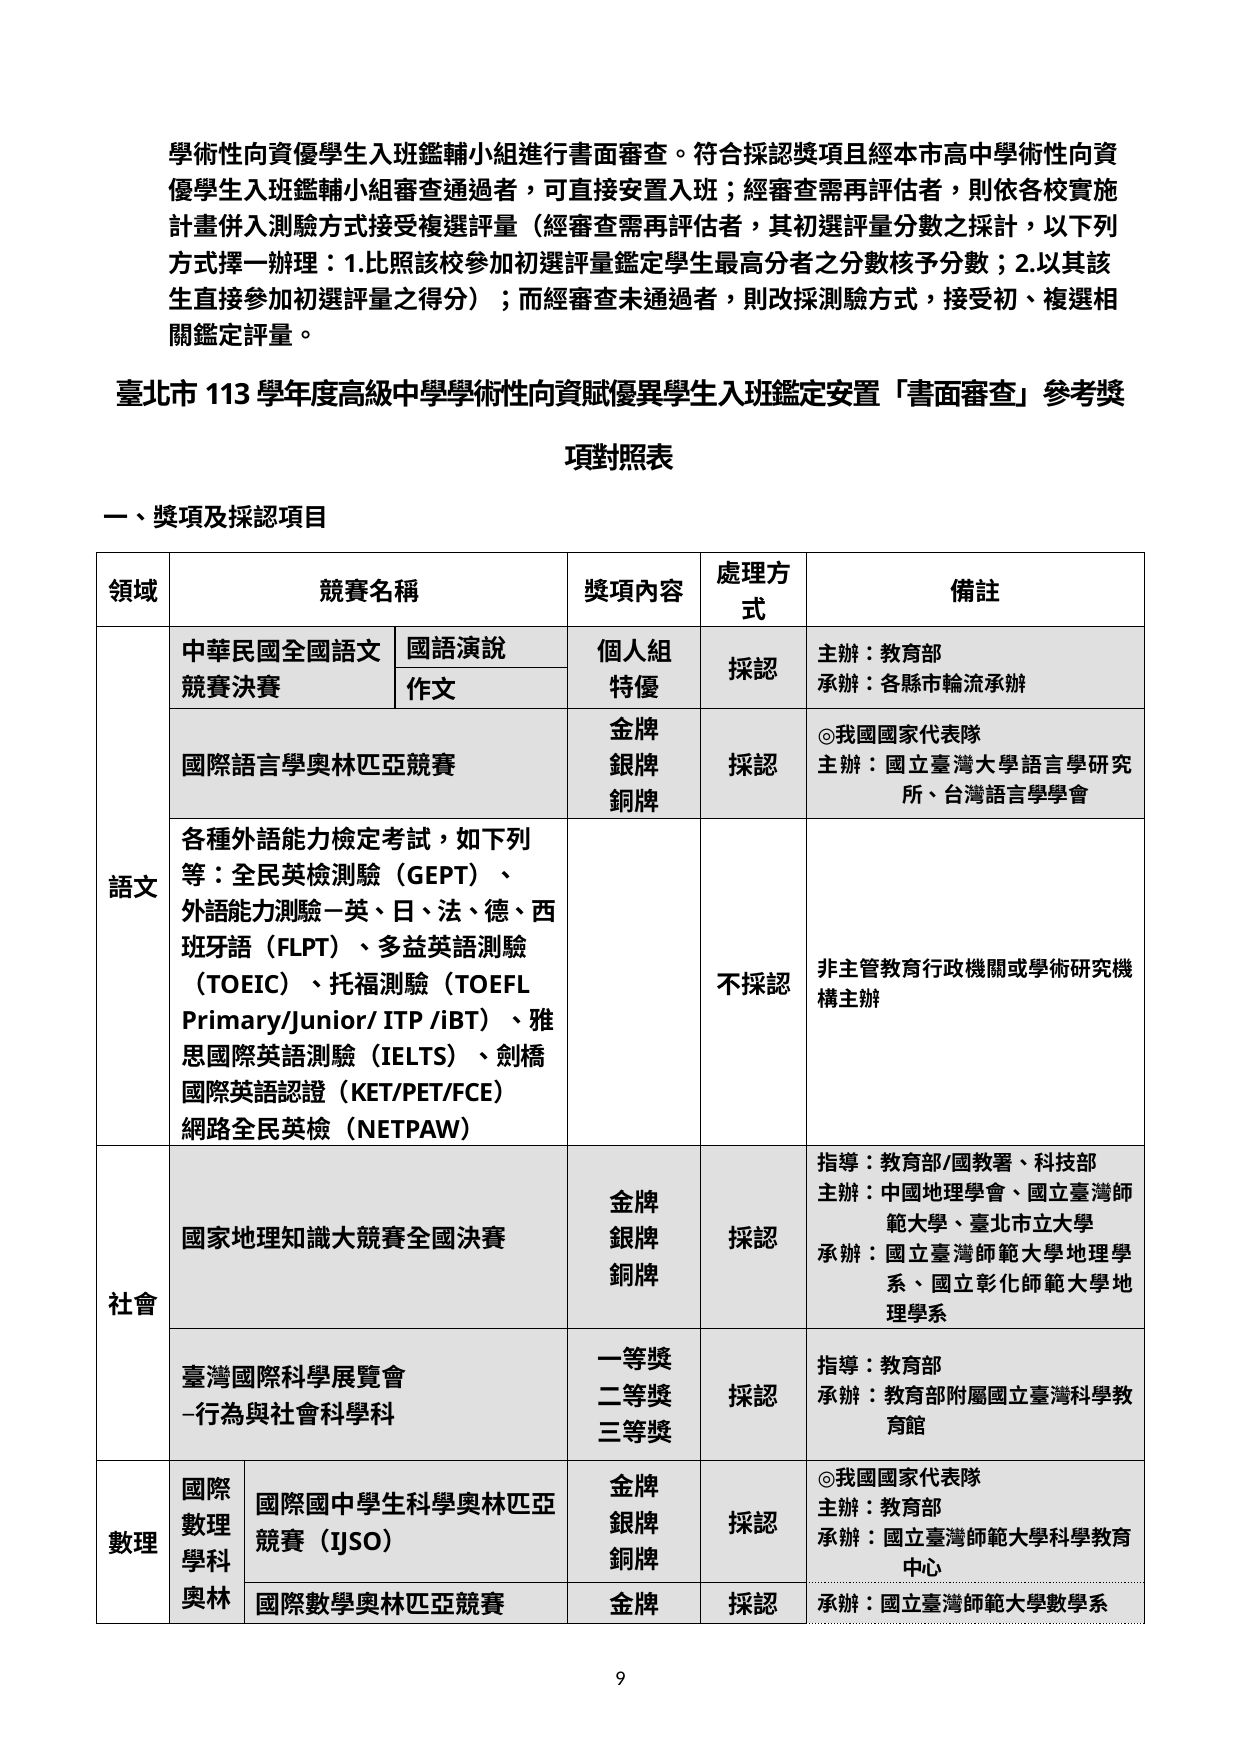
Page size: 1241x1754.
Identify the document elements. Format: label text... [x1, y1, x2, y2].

table_cell 採認 [701, 627, 806, 708]
table_cell 作文 [396, 668, 567, 708]
table_cell 金牌 銀牌 銅牌 [568, 709, 700, 818]
table_header 競賽名稱 [170, 553, 567, 626]
text 學術性向資優學生入班鑑輔小組進行書面審查。符合採認獎項且經本市高中學術性向資優學生入班鑑輔小組審查通過者，可直接安置入班；經審查需再評估者，則依各校實施計畫併入測驗方式接受複選評量（經審查需再評估者，其初選評量分數之採計，以下列方式擇一辦理：1.比照該校參加初選評量鑑定學生最高分者之分數核予分數；2.以其該生直接參加初選評量之得分）；而經審查未通過者，則改採測驗方式，接受初、複選相關鑑定評量。 [118, 134, 1122, 352]
table_cell 社會 [97, 1146, 169, 1460]
table_cell 國語演說 [396, 627, 567, 667]
table_cell 臺灣國際科學展覽會 −行為與社會科學科 [170, 1329, 567, 1460]
table_cell 一等獎 二等獎 三等獎 [568, 1329, 700, 1460]
text 臺北市113學年度高級中學學術性向資賦優異學生入班鑑定安置「書面審查」參考獎項對照表 [103, 371, 1137, 476]
table_cell ◎我國國家代表隊 主辦：教育部 承辦：國立臺灣師範大學科學教育中心 [807, 1461, 1144, 1582]
table_cell 主辦：教育部 承辦：各縣市輪流承辦 [807, 627, 1144, 708]
table_cell 金牌 銀牌 銅牌 [568, 1461, 700, 1582]
table_header 領域 [97, 553, 169, 626]
table_header 備註 [807, 553, 1144, 626]
table_cell [568, 819, 700, 1145]
table_cell 非主管教育行政機關或學術研究機構主辦 [807, 819, 1144, 1145]
table_cell 各種外語能力檢定考試，如下列等：全民英檢測驗（GEPT）、 外語能力測驗－英、日、法、德、西班牙語（FLPT）、多益英語測驗（TOEIC）、托福測驗（TOEFL Primary/Junior/ ITP /iBT）、雅思國際英語測驗（IELTS）、劍橋國際英語認證（KET/PET/FCE） 網路全民英檢（NETPAW） [170, 819, 567, 1145]
table_cell 不採認 [701, 819, 806, 1145]
table_cell 國際數學奧林匹亞競賽 [245, 1583, 567, 1623]
table_cell 語文 [97, 627, 169, 1145]
table_cell 指導：教育部 承辦：教育部附屬國立臺灣科學教育館 [807, 1329, 1144, 1460]
table_cell 採認 [701, 1146, 806, 1328]
table_cell 國際國中學生科學奧林匹亞競賽（IJSO） [245, 1461, 567, 1582]
table_cell 承辦：國立臺灣師範大學數學系 [807, 1582, 1144, 1623]
table_cell 金牌 銀牌 銅牌 [568, 1146, 700, 1328]
table_header 處理方式 [701, 553, 806, 626]
table_cell 採認 [701, 1461, 806, 1582]
text 一、獎項及採認項目 [103, 498, 1122, 534]
table_cell 指導：教育部/國教署、科技部 主辦：中國地理學會、國立臺灣師範大學、臺北市立大學 承辦：國立臺灣師範大學地理學系、國立彰化師範大學地理學系 [807, 1146, 1144, 1328]
table_cell 採認 [701, 709, 806, 818]
table_cell 中華民國全國語文競賽決賽 [170, 627, 394, 708]
table_cell ◎我國國家代表隊 主辦：國立臺灣大學語言學研究所、台灣語言學學會 [807, 709, 1144, 818]
table_header 獎項內容 [568, 553, 700, 626]
table_cell 採認 [701, 1329, 806, 1460]
table_cell 金牌 [568, 1583, 700, 1623]
table_cell 個人組 特優 [568, 627, 700, 708]
table_cell 國家地理知識大競賽全國決賽 [170, 1146, 567, 1328]
table_cell 採認 [701, 1583, 806, 1623]
table_cell 國際語言學奧林匹亞競賽 [170, 709, 567, 818]
table_cell 數理 [97, 1461, 169, 1623]
table_cell 國際 數理 學科 奧林 [170, 1461, 244, 1623]
